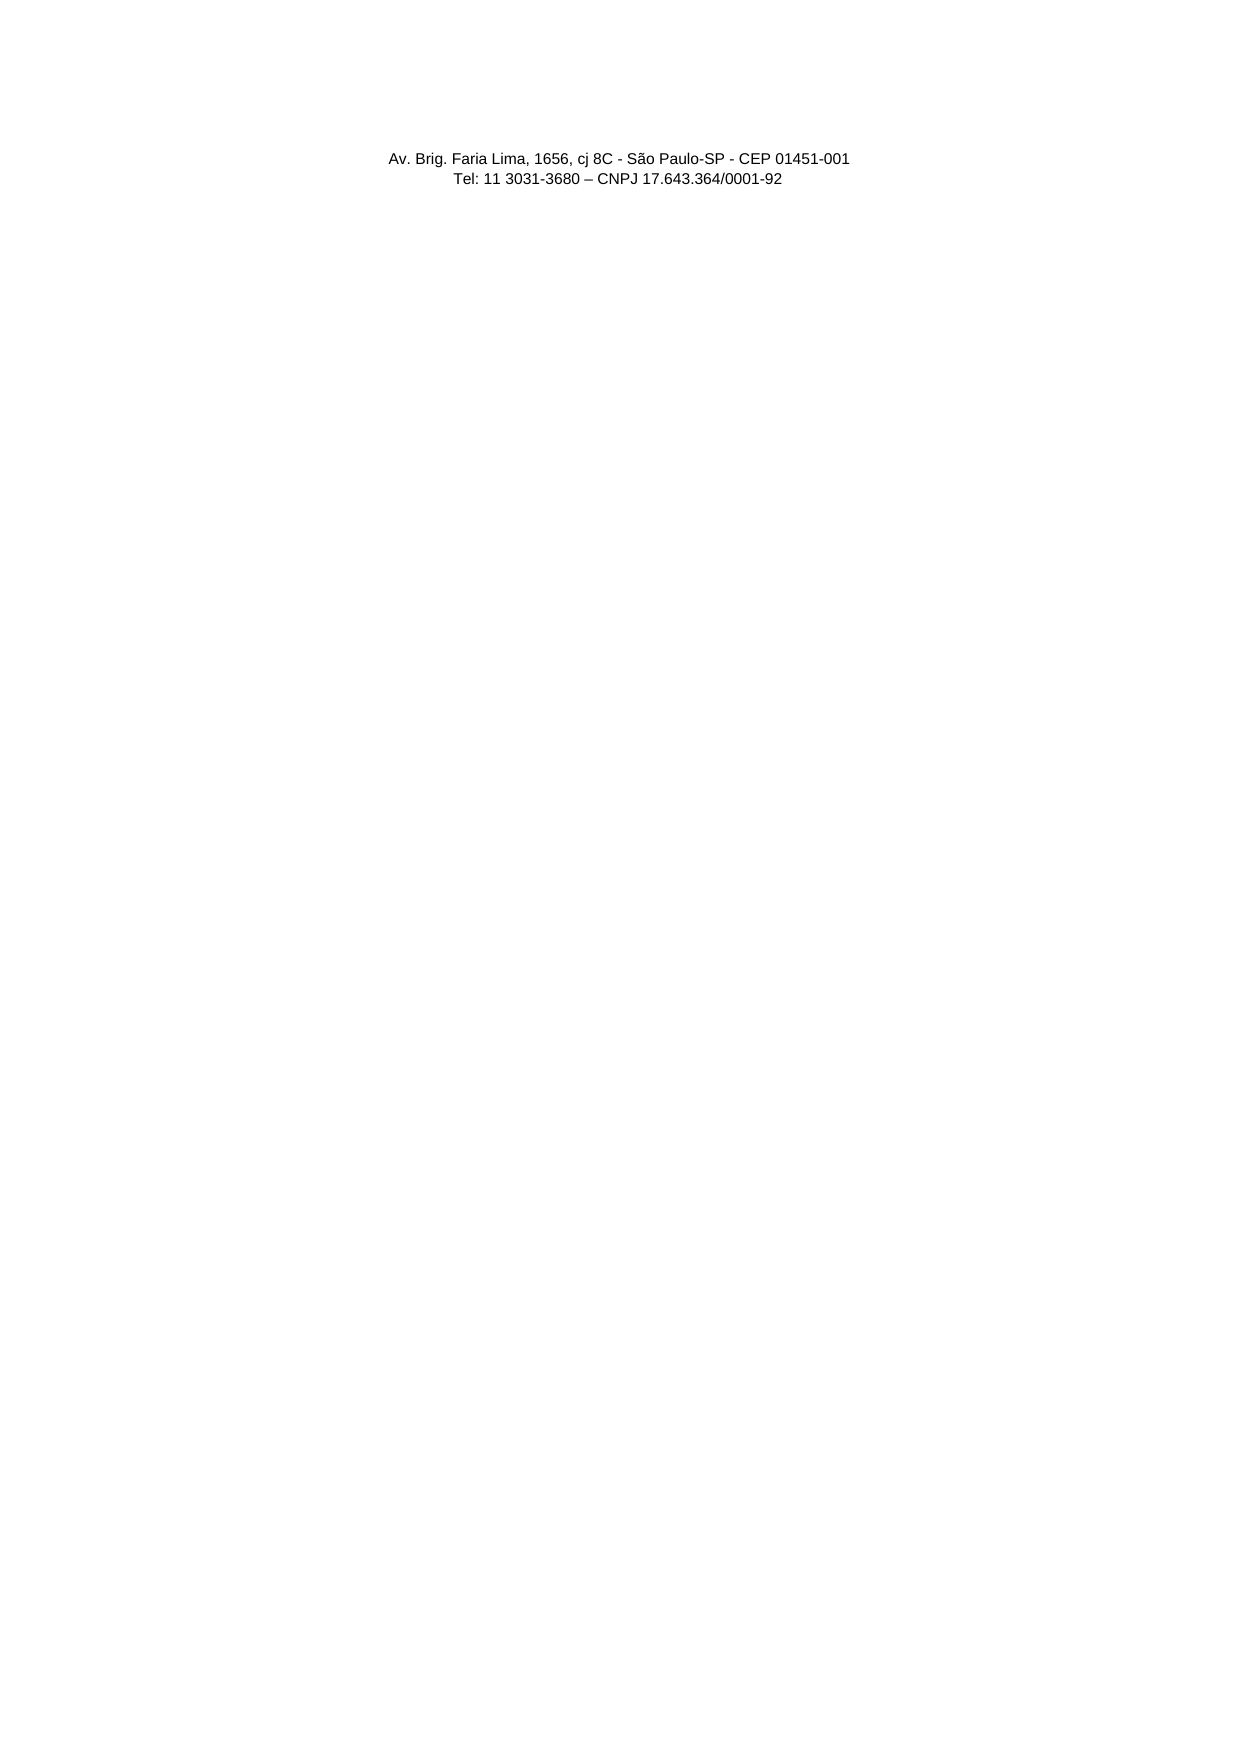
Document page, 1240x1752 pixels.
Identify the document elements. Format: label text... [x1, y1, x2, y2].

text Av. Brig. Faria Lima, 1656, cj 8C - São Paulo-SP - CEP 01451-001 Tel: 11 3031-3680 – CNPJ 17.643.364/0001-92 [375, 150, 864, 188]
